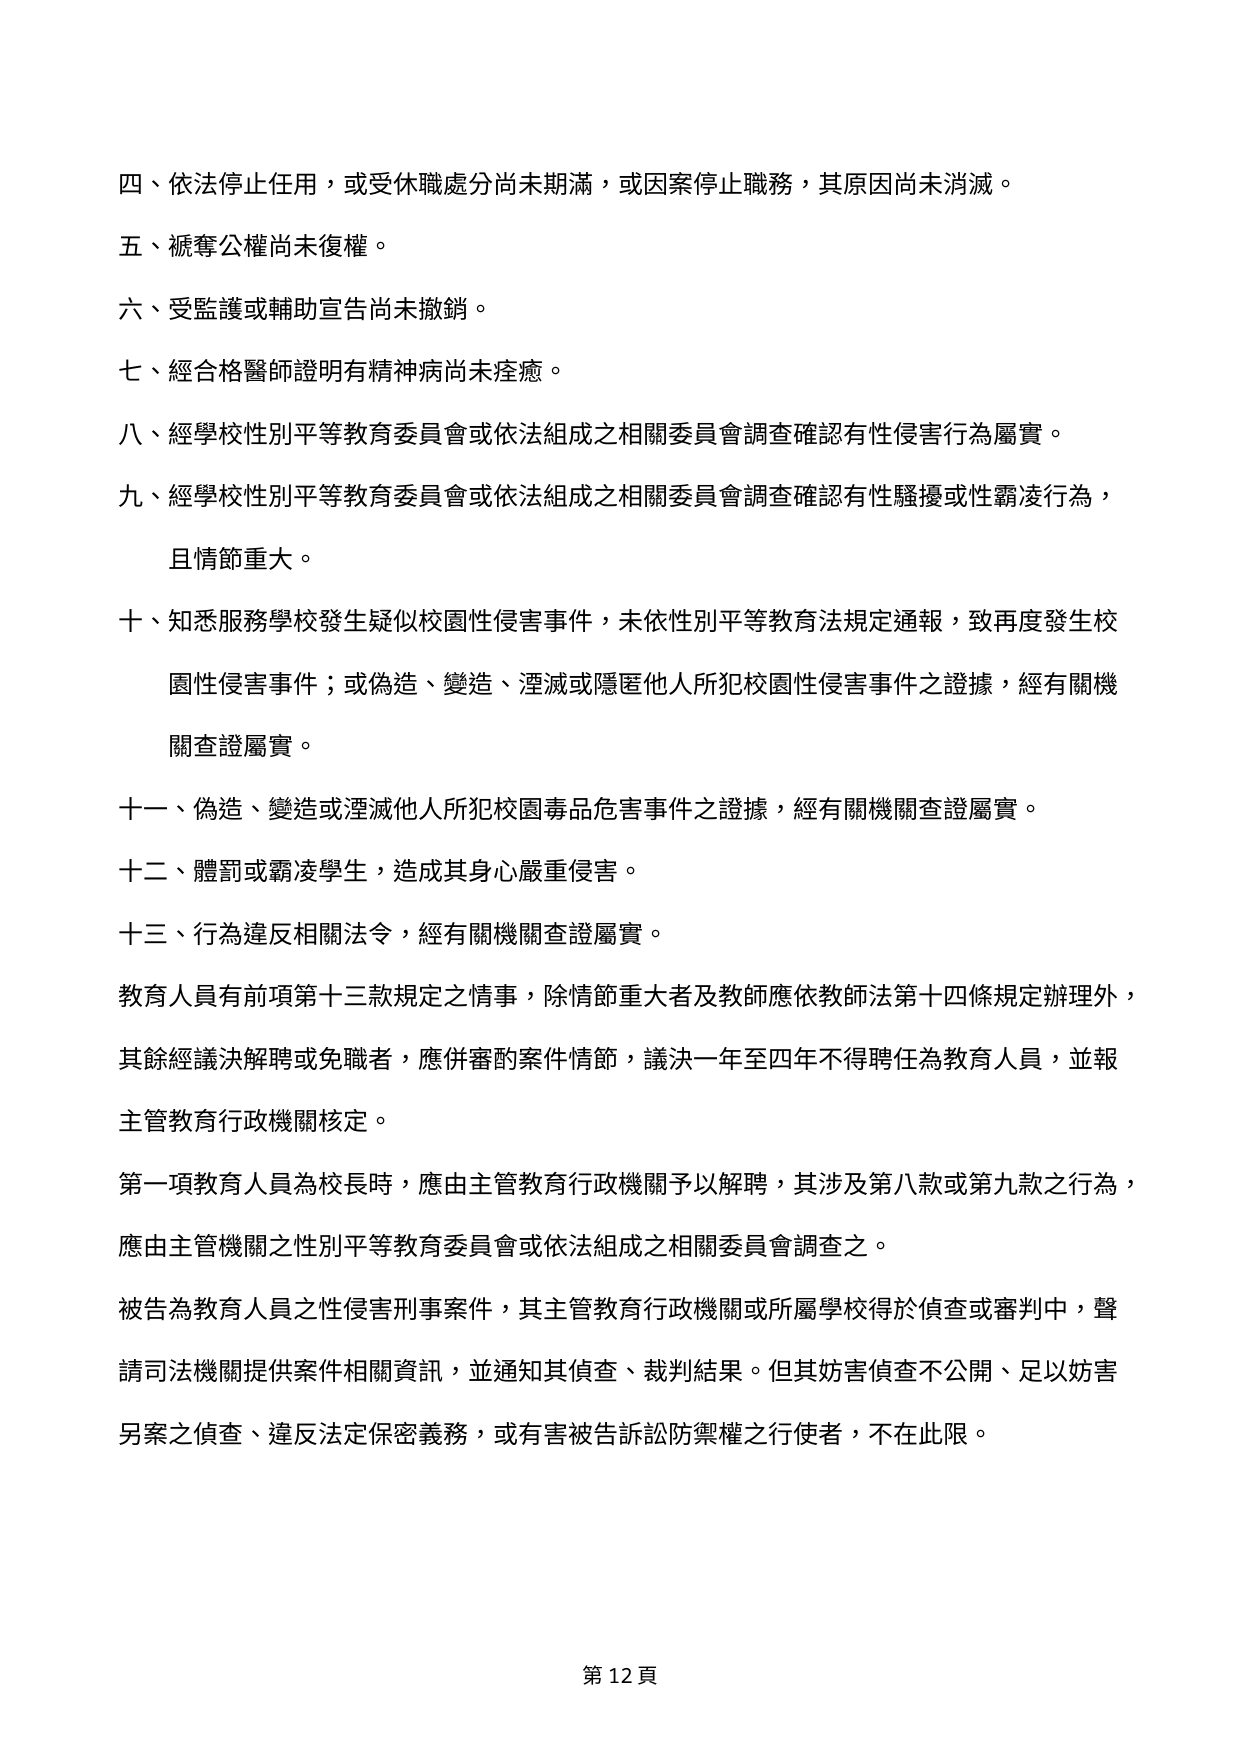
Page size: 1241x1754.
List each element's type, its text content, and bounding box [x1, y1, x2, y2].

text 十三、行為違反相關法令，經有關機關查證屬實。 [118, 891, 1122, 953]
text 十、知悉服務學校發生疑似校園性侵害事件，未依性別平等教育法規定通報，致再度發生校園性侵害事件；或偽造、變造、湮滅或隱匿他人所犯校園性侵害事件之證據，經有關機關查證屬實。 [118, 578, 1122, 766]
text 被告為教育人員之性侵害刑事案件，其主管教育行政機關或所屬學校得於偵查或審判中，聲請司法機關提供案件相關資訊，並通知其偵查、裁判結果。但其妨害偵查不公開、足以妨害另案之偵查、違反法定保密義務，或有害被告訴訟防禦權之行使者，不在此限。 [118, 1266, 1122, 1453]
text 五、褫奪公權尚未復權。 [118, 203, 1122, 266]
text 第一項教育人員為校長時，應由主管教育行政機關予以解聘，其涉及第八款或第九款之行為，應由主管機關之性別平等教育委員會或依法組成之相關委員會調查之。 [118, 1141, 1122, 1266]
text 十一、偽造、變造或湮滅他人所犯校園毒品危害事件之證據，經有關機關查證屬實。 [118, 766, 1122, 828]
text 十二、體罰或霸凌學生，造成其身心嚴重侵害。 [118, 828, 1122, 891]
text 九、經學校性別平等教育委員會或依法組成之相關委員會調查確認有性騷擾或性霸凌行為，且情節重大。 [118, 453, 1122, 578]
text 六、受監護或輔助宣告尚未撤銷。 [118, 266, 1122, 328]
text 四、依法停止任用，或受休職處分尚未期滿，或因案停止職務，其原因尚未消滅。 [118, 141, 1122, 203]
text 七、經合格醫師證明有精神病尚未痊癒。 [118, 328, 1122, 391]
text 八、經學校性別平等教育委員會或依法組成之相關委員會調查確認有性侵害行為屬實。 [118, 391, 1122, 453]
text 教育人員有前項第十三款規定之情事，除情節重大者及教師應依教師法第十四條規定辦理外，其餘經議決解聘或免職者，應併審酌案件情節，議決一年至四年不得聘任為教育人員，並報主管教育行政機關核定。 [118, 953, 1122, 1141]
